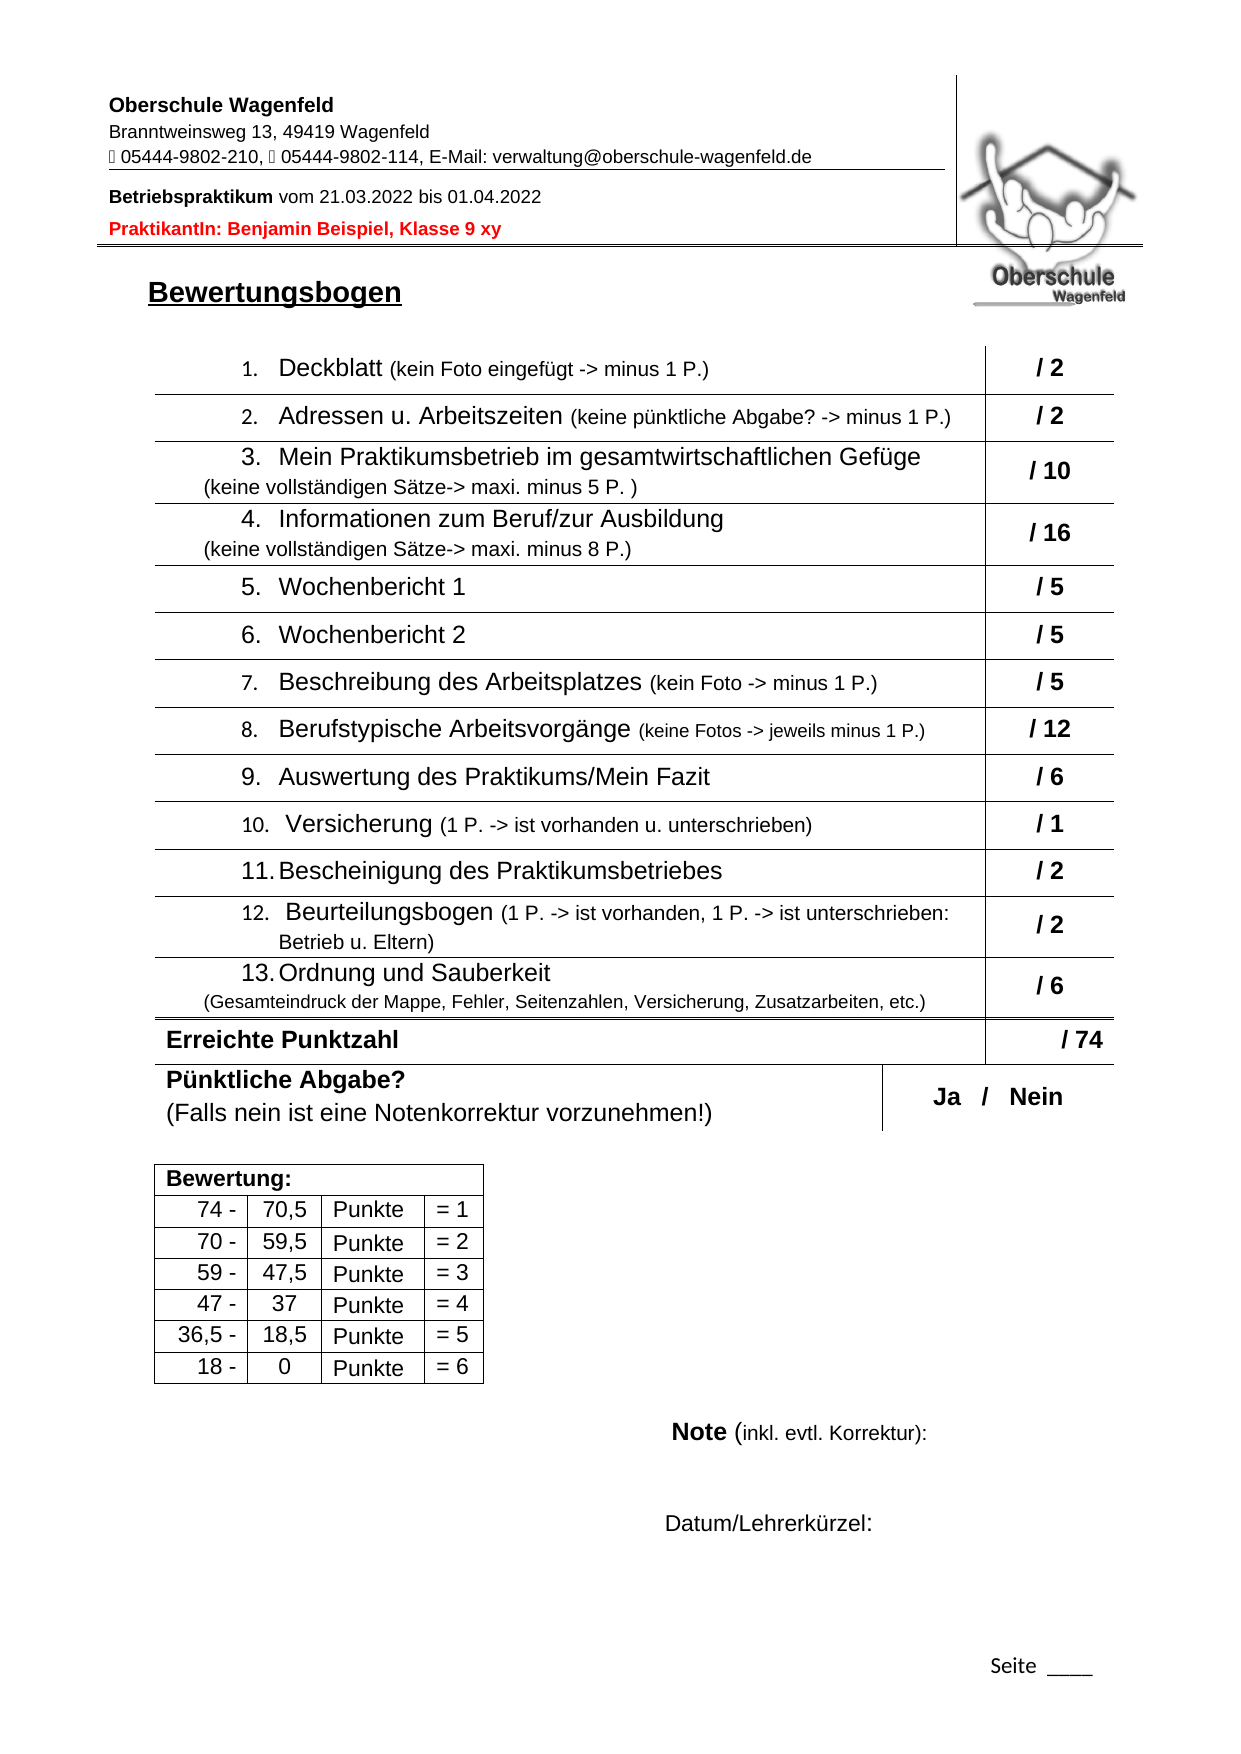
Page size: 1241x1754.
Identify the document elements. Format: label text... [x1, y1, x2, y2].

table_cell Informationen zum Beruf/zur Ausbildung (keine vollständigen Sätze-> maxi. minus 8 P.) [155, 504, 985, 565]
table_cell 59,5 [248, 1228, 321, 1258]
table_cell / 5 [986, 613, 1114, 659]
table_cell Punkte [322, 1290, 424, 1320]
table_cell 36,5 - [155, 1321, 247, 1352]
text Note (inkl. evtl. Korrektur): [228, 1417, 1093, 1446]
table_header Deckblatt (kein Foto eingefügt -> minus 1 P.) [155, 346, 985, 394]
table_header / 2 [986, 346, 1114, 394]
table_cell 18,5 [248, 1321, 321, 1352]
table_cell / 2 [986, 850, 1114, 896]
table_cell Wochenbericht 2 [155, 613, 985, 659]
table_cell 74 - [155, 1196, 247, 1227]
text Datum/Lehrerkürzel: [598, 1508, 1093, 1536]
table_cell / 2 [986, 395, 1114, 441]
table_cell 47 - [155, 1290, 247, 1320]
table_cell Versicherung (1 P. -> ist vorhanden u. unterschrieben) [155, 802, 985, 848]
table_cell 59 - [155, 1259, 247, 1289]
table_cell Pünktliche Abgabe? (Falls nein ist eine Notenkorrektur vorzunehmen!) [155, 1065, 882, 1131]
table_cell / 74 [986, 1020, 1114, 1064]
table_cell Adressen u. Arbeitszeiten (keine pünktliche Abgabe? -> minus 1 P.) [155, 395, 985, 441]
table_cell Ordnung und Sauberkeit (Gesamteindruck der Mappe, Fehler, Seitenzahlen, Versicherung, Zusatzarbeiten, etc.) [155, 958, 985, 1017]
table_cell Ja / Nein [883, 1065, 1114, 1131]
table_cell / 16 [986, 504, 1114, 565]
table_cell 70 - [155, 1228, 247, 1258]
table_cell Erreichte Punktzahl [155, 1020, 985, 1064]
table_cell 70,5 [248, 1196, 321, 1227]
table_cell 18 - [155, 1353, 247, 1383]
table_header Bewertung: [155, 1165, 483, 1195]
table_cell Bescheinigung des Praktikumsbetriebes [155, 850, 985, 896]
table_cell Punkte [322, 1228, 424, 1258]
table_cell / 6 [986, 755, 1114, 801]
table_cell = 5 [425, 1321, 483, 1352]
table_cell = 3 [425, 1259, 483, 1289]
table_cell Wochenbericht 1 [155, 566, 985, 612]
table_cell / 5 [986, 566, 1114, 612]
table_cell Punkte [322, 1259, 424, 1289]
table_cell = 6 [425, 1353, 483, 1383]
table_cell Mein Praktikumsbetrieb im gesamtwirtschaftlichen Gefüge (keine vollständigen Sätze-> maxi. minus 5 P. ) [155, 442, 985, 503]
table_cell / 2 [986, 897, 1114, 957]
table_cell Punkte [322, 1196, 424, 1227]
table_cell Auswertung des Praktikums/Mein Fazit [155, 755, 985, 801]
table_cell = 4 [425, 1290, 483, 1320]
table_cell Punkte [322, 1353, 424, 1383]
table_cell / 6 [986, 958, 1114, 1017]
table_cell / 10 [986, 442, 1114, 503]
table_cell = 1 [425, 1196, 483, 1227]
table_cell / 5 [986, 660, 1114, 707]
table_cell Berufstypische Arbeitsvorgänge (keine Fotos -> jeweils minus 1 P.) [155, 708, 985, 754]
table_cell Punkte [322, 1321, 424, 1352]
table_cell 0 [248, 1353, 321, 1383]
table_cell / 12 [986, 708, 1114, 754]
table_cell 47,5 [248, 1259, 321, 1289]
table_cell / 1 [986, 802, 1114, 848]
text Bewertungsbogen [148, 275, 1093, 308]
table_cell Beurteilungsbogen (1 P. -> ist vorhanden, 1 P. -> ist unterschrieben: Betrieb u. Eltern) [155, 897, 985, 957]
table_cell Beschreibung des Arbeitsplatzes (kein Foto -> minus 1 P.) [155, 660, 985, 707]
table_cell 37 [248, 1290, 321, 1320]
table_cell = 2 [425, 1228, 483, 1258]
